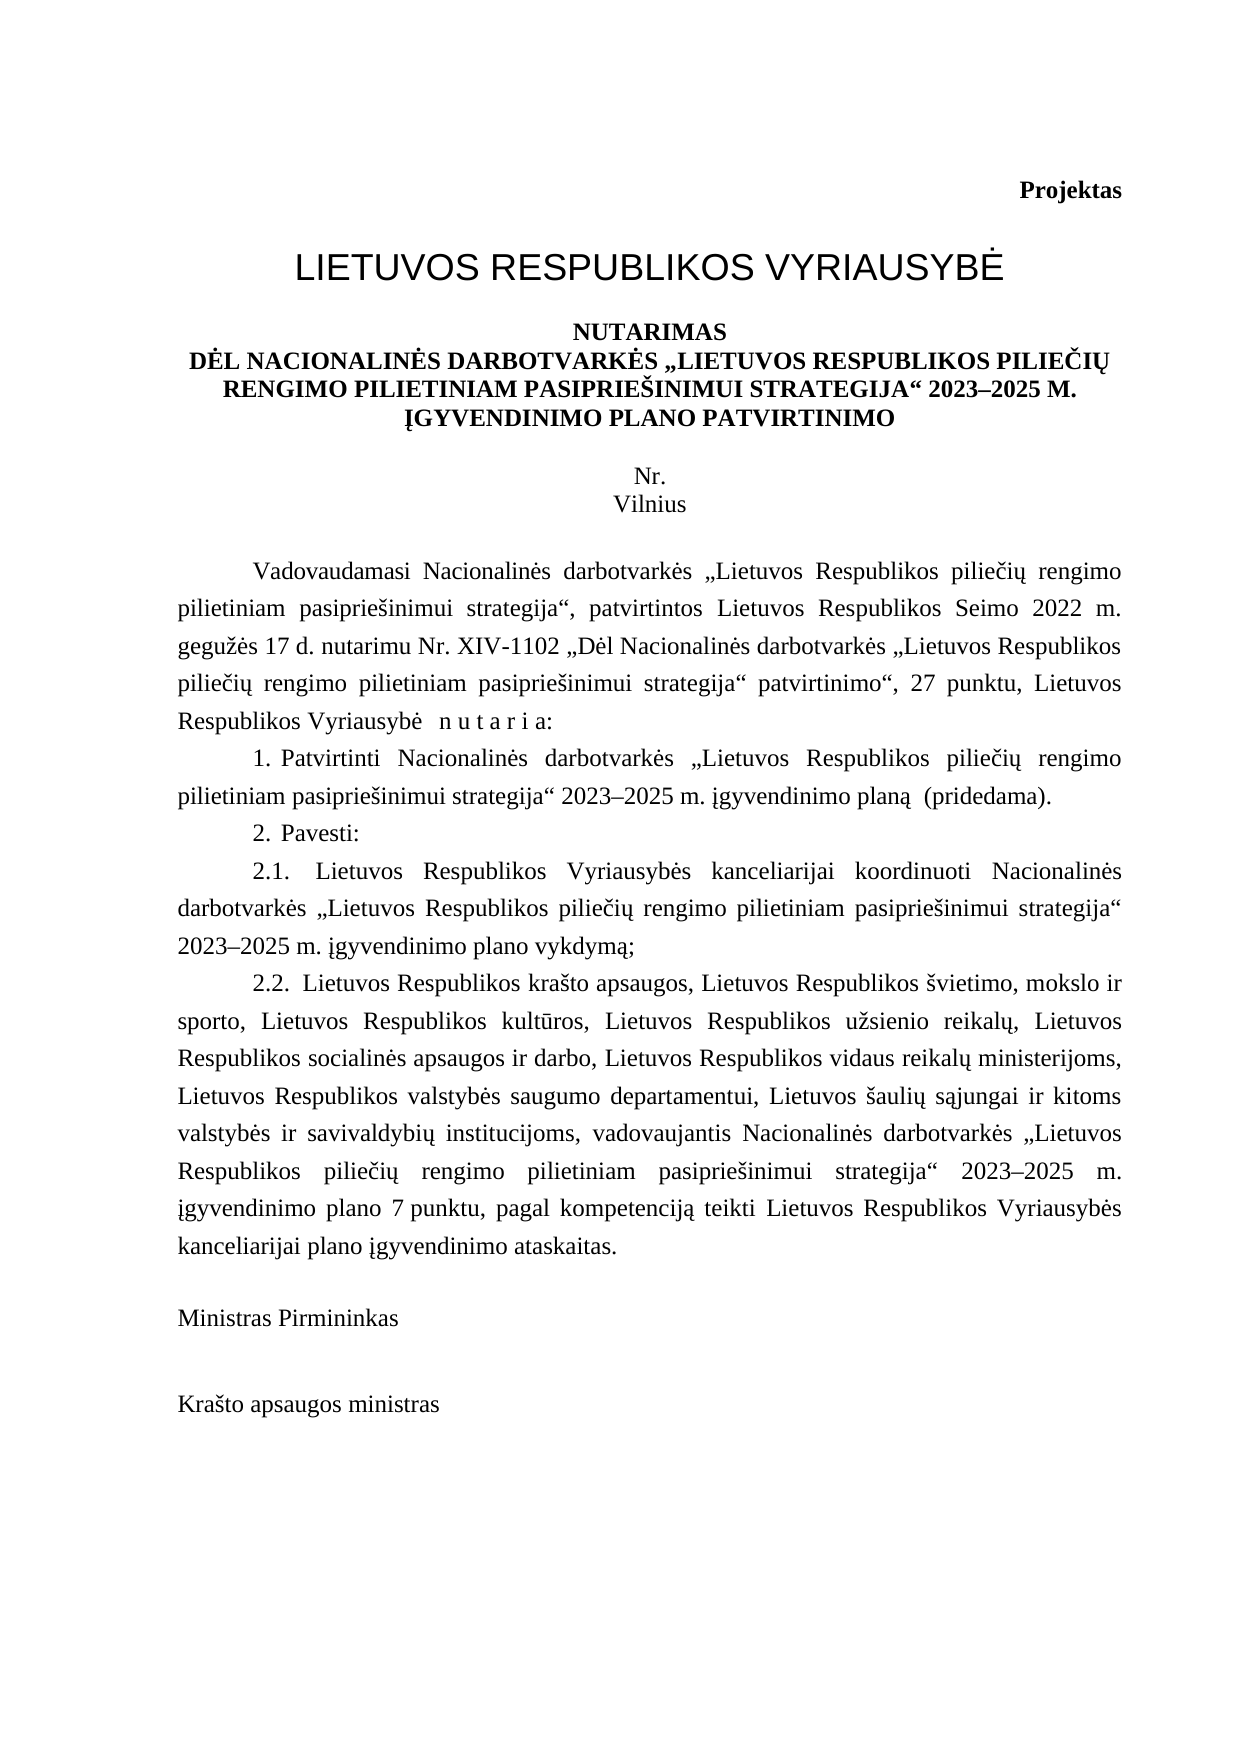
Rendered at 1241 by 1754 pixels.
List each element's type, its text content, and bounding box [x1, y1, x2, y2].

text 2.2. Lietuvos Respublikos krašto apsaugos, Lietuvos Respublikos švietimo, mokslo ir sporto, Lietuvos Respublikos kultūros, Lietuvos Respublikos užsienio reikalų, Lietuvos Respublikos socialinės apsaugos ir darbo, Lietuvos Respublikos vidaus reikalų ministerijoms, Lietuvos Respublikos valstybės saugumo departamentui, Lietuvos šaulių sąjungai ir kitoms valstybės ir savivaldybių institucijoms, vadovaujantis Nacionalinės darbotvarkės „Lietuvos Respublikos piliečių rengimo pilietiniam pasipriešinimui strategija“ 2023–2025 m. įgyvendinimo plano 7 punktu, pagal kompetenciją teikti Lietuvos Respublikos Vyriausybės kanceliarijai plano įgyvendinimo ataskaitas. [177, 959, 1122, 1259]
text 1. Patvirtinti Nacionalinės darbotvarkės „Lietuvos Respublikos piliečių rengimo pilietiniam pasipriešinimui strategija“ 2023–2025 m. įgyvendinimo planą (pridedama). [177, 734, 1122, 809]
text Vilnius [177, 489, 1122, 518]
text nutarimas [177, 317, 1122, 346]
text Lietuvos Respublikos Vyriausybė [177, 245, 1122, 288]
text Ministras Pirmininkas [177, 1303, 1122, 1331]
text Nr. [177, 461, 1122, 489]
text 2. Pavesti: [177, 809, 1122, 847]
text DĖL NACIONALINĖS DARBOTVARKĖS „Lietuvos Respublikos PILIEČIŲ RENGIMO PILIETINIAM PASIPRIEŠINIMUI STRATEGIJA“ 2023–2025 M. ĮGYVENDINIMO PLANO patvirtinimo [177, 346, 1122, 432]
text Krašto apsaugos ministras [177, 1389, 1122, 1418]
text 2.1. Lietuvos Respublikos Vyriausybės kanceliarijai koordinuoti Nacionalinės darbotvarkės „Lietuvos Respublikos piliečių rengimo pilietiniam pasipriešinimui strategija“ 2023–2025 m. įgyvendinimo plano vykdymą; [177, 847, 1122, 959]
text Vadovaudamasi Nacionalinės darbotvarkės „Lietuvos Respublikos piliečių rengimo pilietiniam pasipriešinimui strategija“, patvirtintos Lietuvos Respublikos Seimo 2022 m. gegužės 17 d. nutarimu Nr. XIV-1102 „Dėl Nacionalinės darbotvarkės „Lietuvos Respublikos piliečių rengimo pilietiniam pasipriešinimui strategija“ patvirtinimo“, 27 punktu, Lietuvos Respublikos Vyriausybė nutaria: [177, 547, 1122, 734]
text Projektas [852, 176, 1122, 204]
